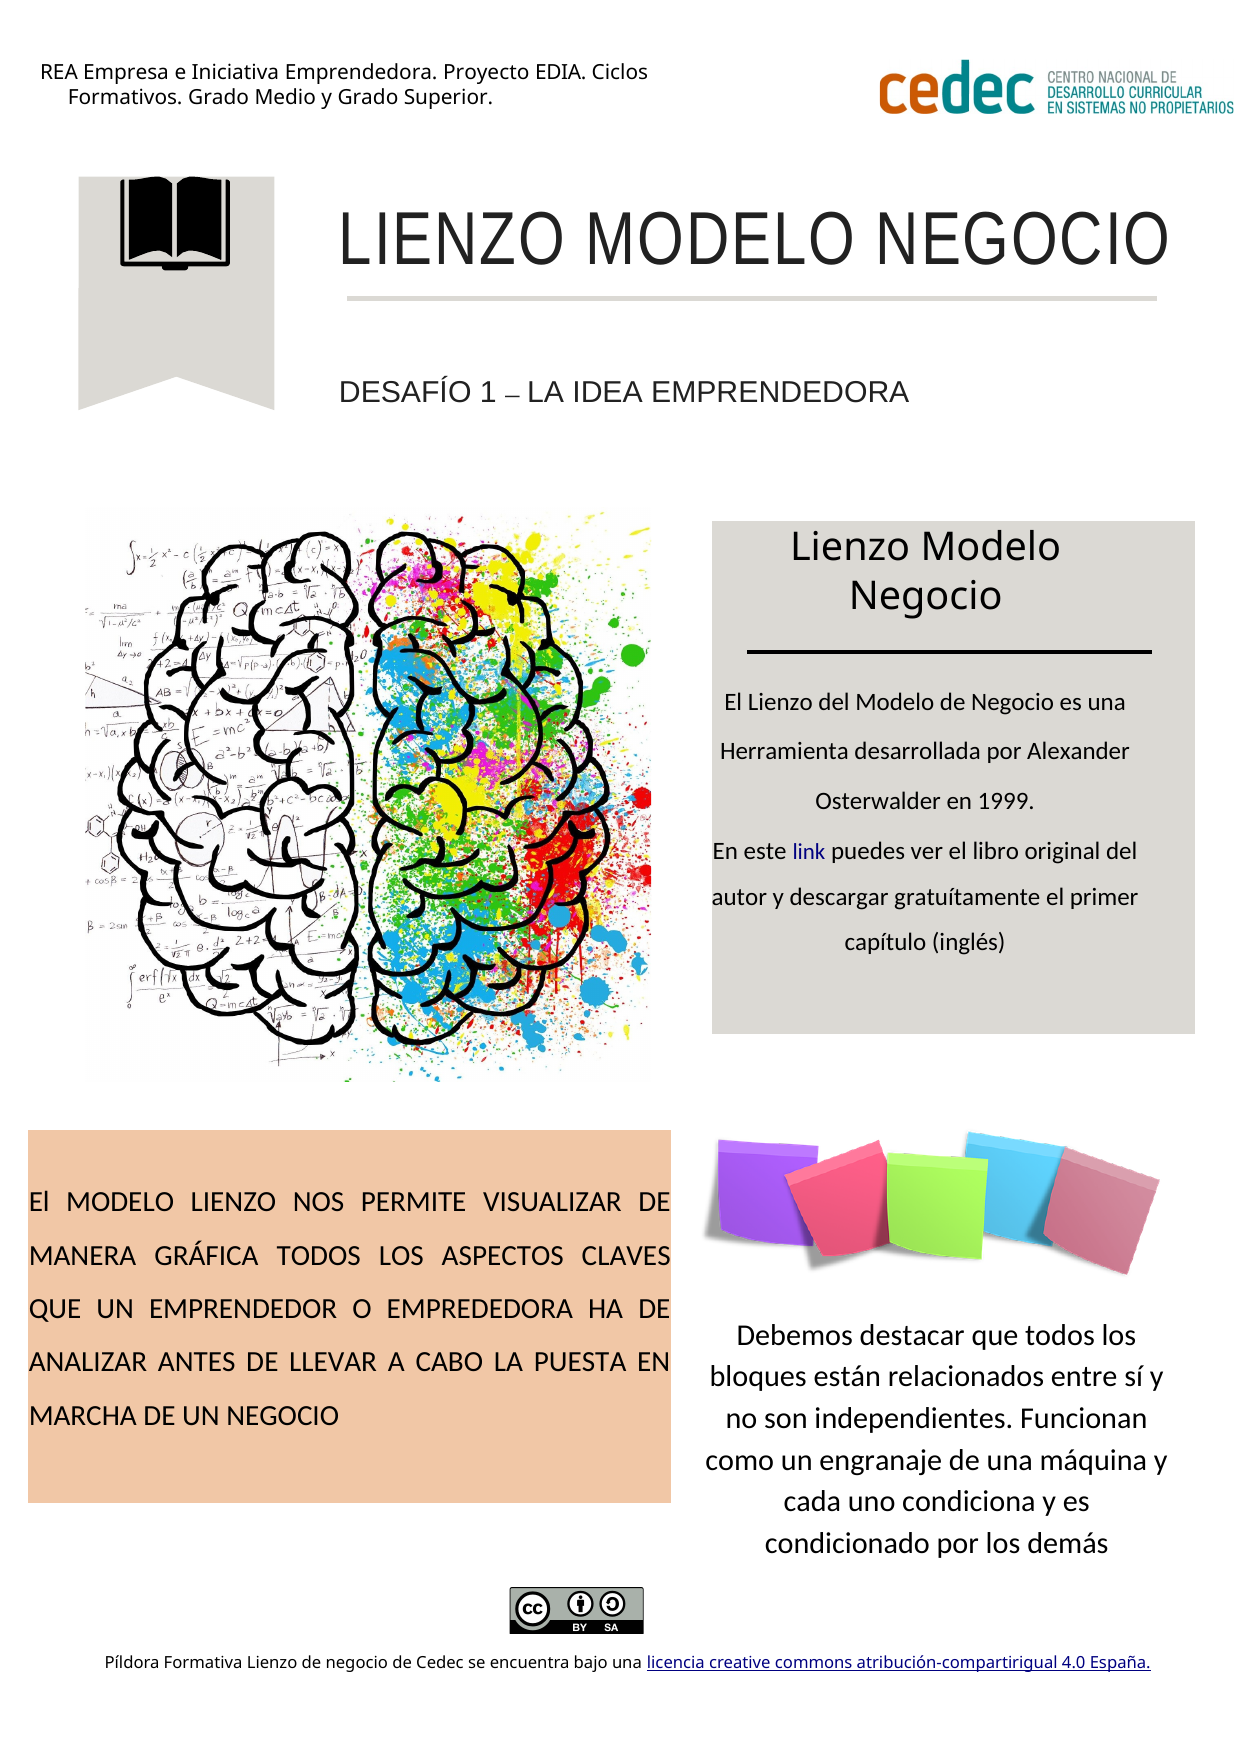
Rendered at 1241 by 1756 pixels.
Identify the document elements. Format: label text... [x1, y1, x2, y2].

picture [695, 1114, 1186, 1287]
subtitle Debemos destacar que todos los bloques están relacionados entre sí y no son independientes. Funcionan como un engranaje de una máquina y cada uno condiciona y es condicionado por los demás [703, 1316, 1170, 1561]
picture [509, 1587, 644, 1634]
text DESAFÍO 1 – LA IDEA EMPRENDEDORA [339, 374, 1241, 409]
picture [879, 59, 1234, 114]
text El MODELO LIENZO NOS PERMITE VISUALIZAR DE MANERA GRÁFICA TODOS LOS ASPECTOS CLAVES QUE UN EMPRENDEDOR O EMPREDEDORA HA DE ANALIZAR ANTES DE LLEVAR A CABO LA PUESTA EN MARCHA DE UN NEGOCIO [28, 1183, 671, 1432]
picture [85, 507, 652, 1082]
title LIENZO MODELO NEGOCIO [339, 194, 1241, 280]
